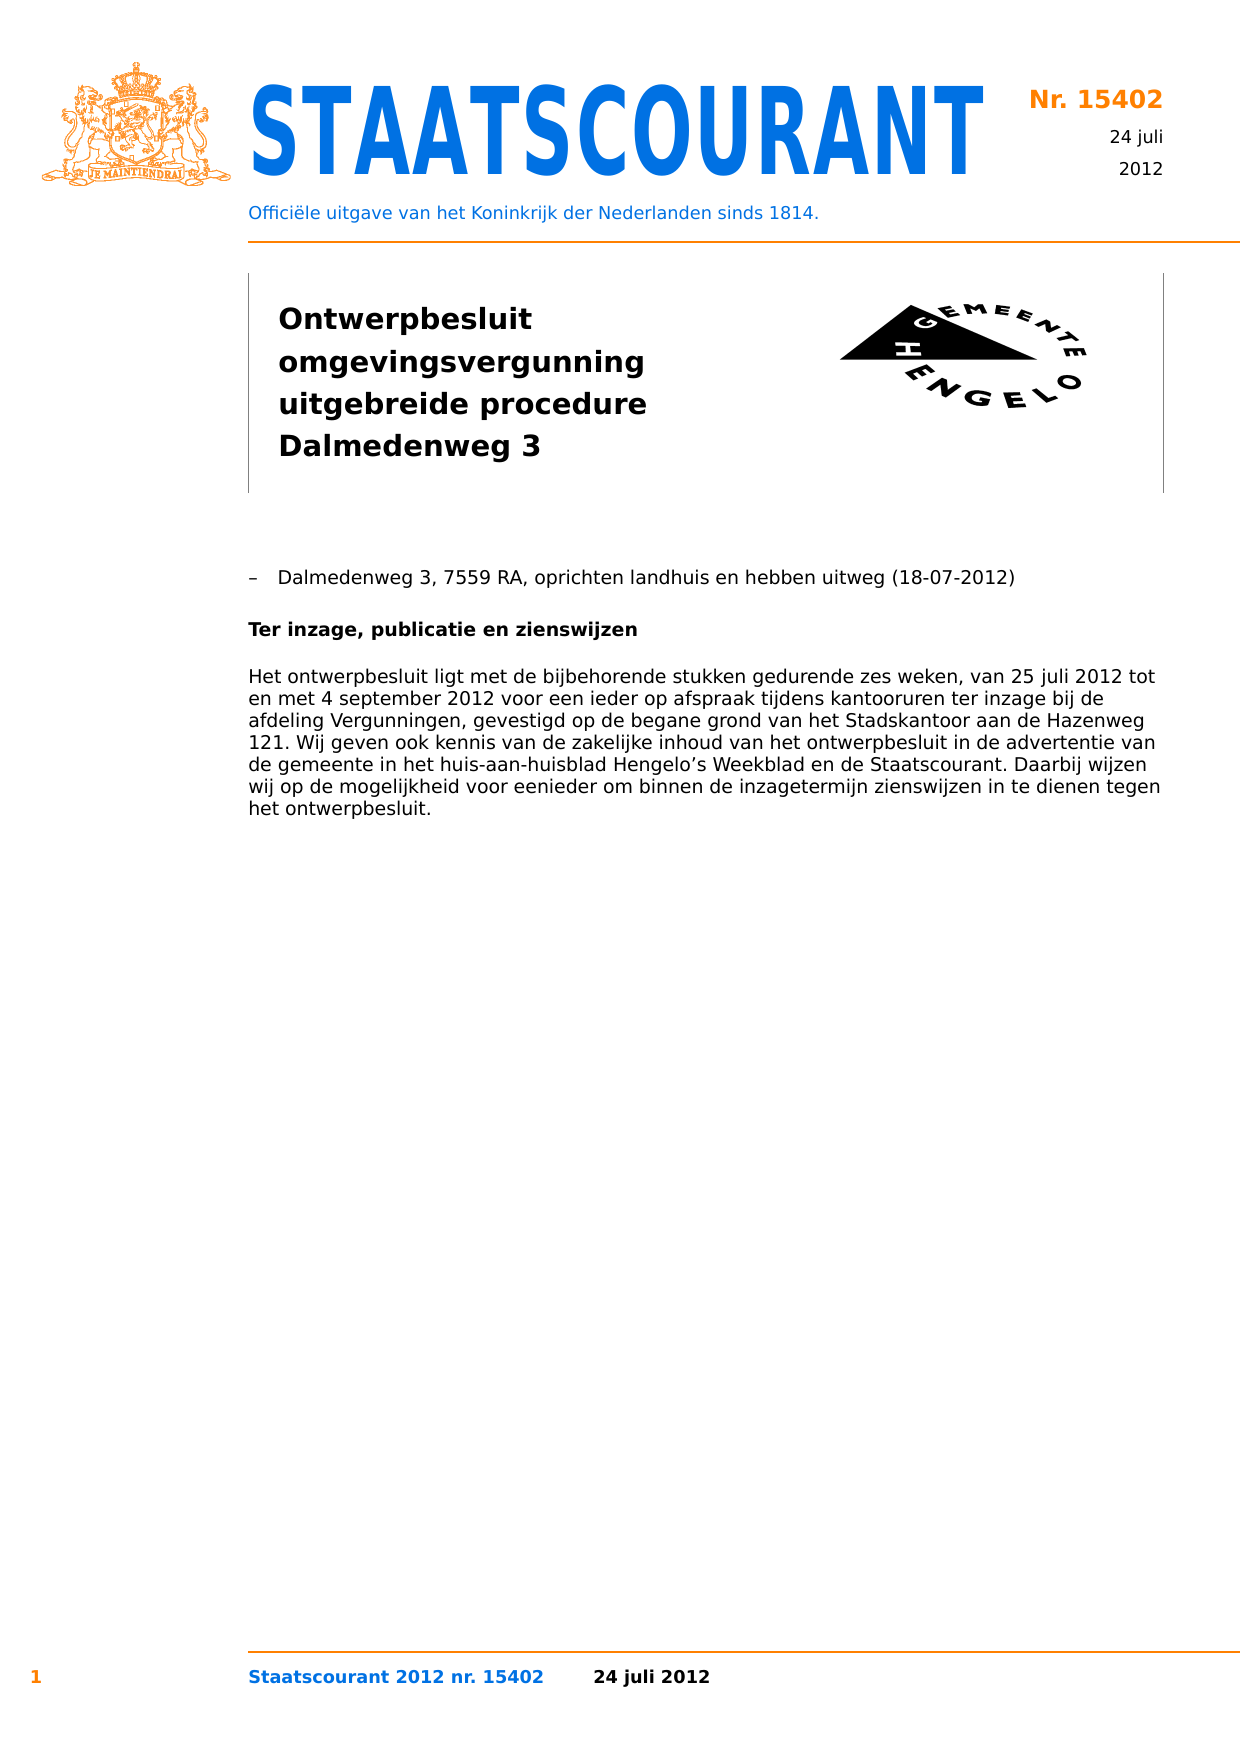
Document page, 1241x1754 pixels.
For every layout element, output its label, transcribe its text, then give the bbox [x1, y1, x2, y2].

subtitle Ter inzage, publicatie en zienswijzen [248, 619, 1163, 641]
text Het ontwerpbesluit ligt met de bijbehorende stukken gedurende zes weken, van 25 juli 2012 tot en met 4 september 2012 voor een ieder op afspraak tijdens kantooruren ter inzage bij de afdeling Vergunningen, gevestigd op de begane grond van het Stadskantoor aan de Hazenweg 121. Wij geven ook kennis van de zakelijke inhoud van het ontwerpbesluit in de advertentie van de gemeente in het huis-aan-huisblad Hengelo’s Weekblad en de Staatscourant. Daarbij wijzen wij op de mogelijkheid voor eenieder om binnen de inzagetermijn zienswijzen in te dienen tegen het ontwerpbesluit. [248, 666, 1163, 820]
table_header Nr. 15402 [998, 62, 1240, 121]
picture [838, 302, 1134, 409]
text – Dalmedenweg 3, 7559 RA, oprichten landhuis en hebben uitweg (18-07-2012) [248, 567, 1163, 589]
table_cell 2012 [998, 153, 1240, 203]
picture [41, 62, 231, 186]
table_header STAATSCOURANT [248, 62, 998, 203]
table_header [25, 62, 248, 241]
table_cell Officiële uitgave van het Koninkrijk der Nederlanden sinds 1814. [248, 203, 1240, 241]
subtitle Ontwerpbesluit omgevingsvergunning uitgebreide procedure Dalmedenweg 3 [249, 273, 1163, 493]
table_cell 24 juli [998, 121, 1240, 153]
